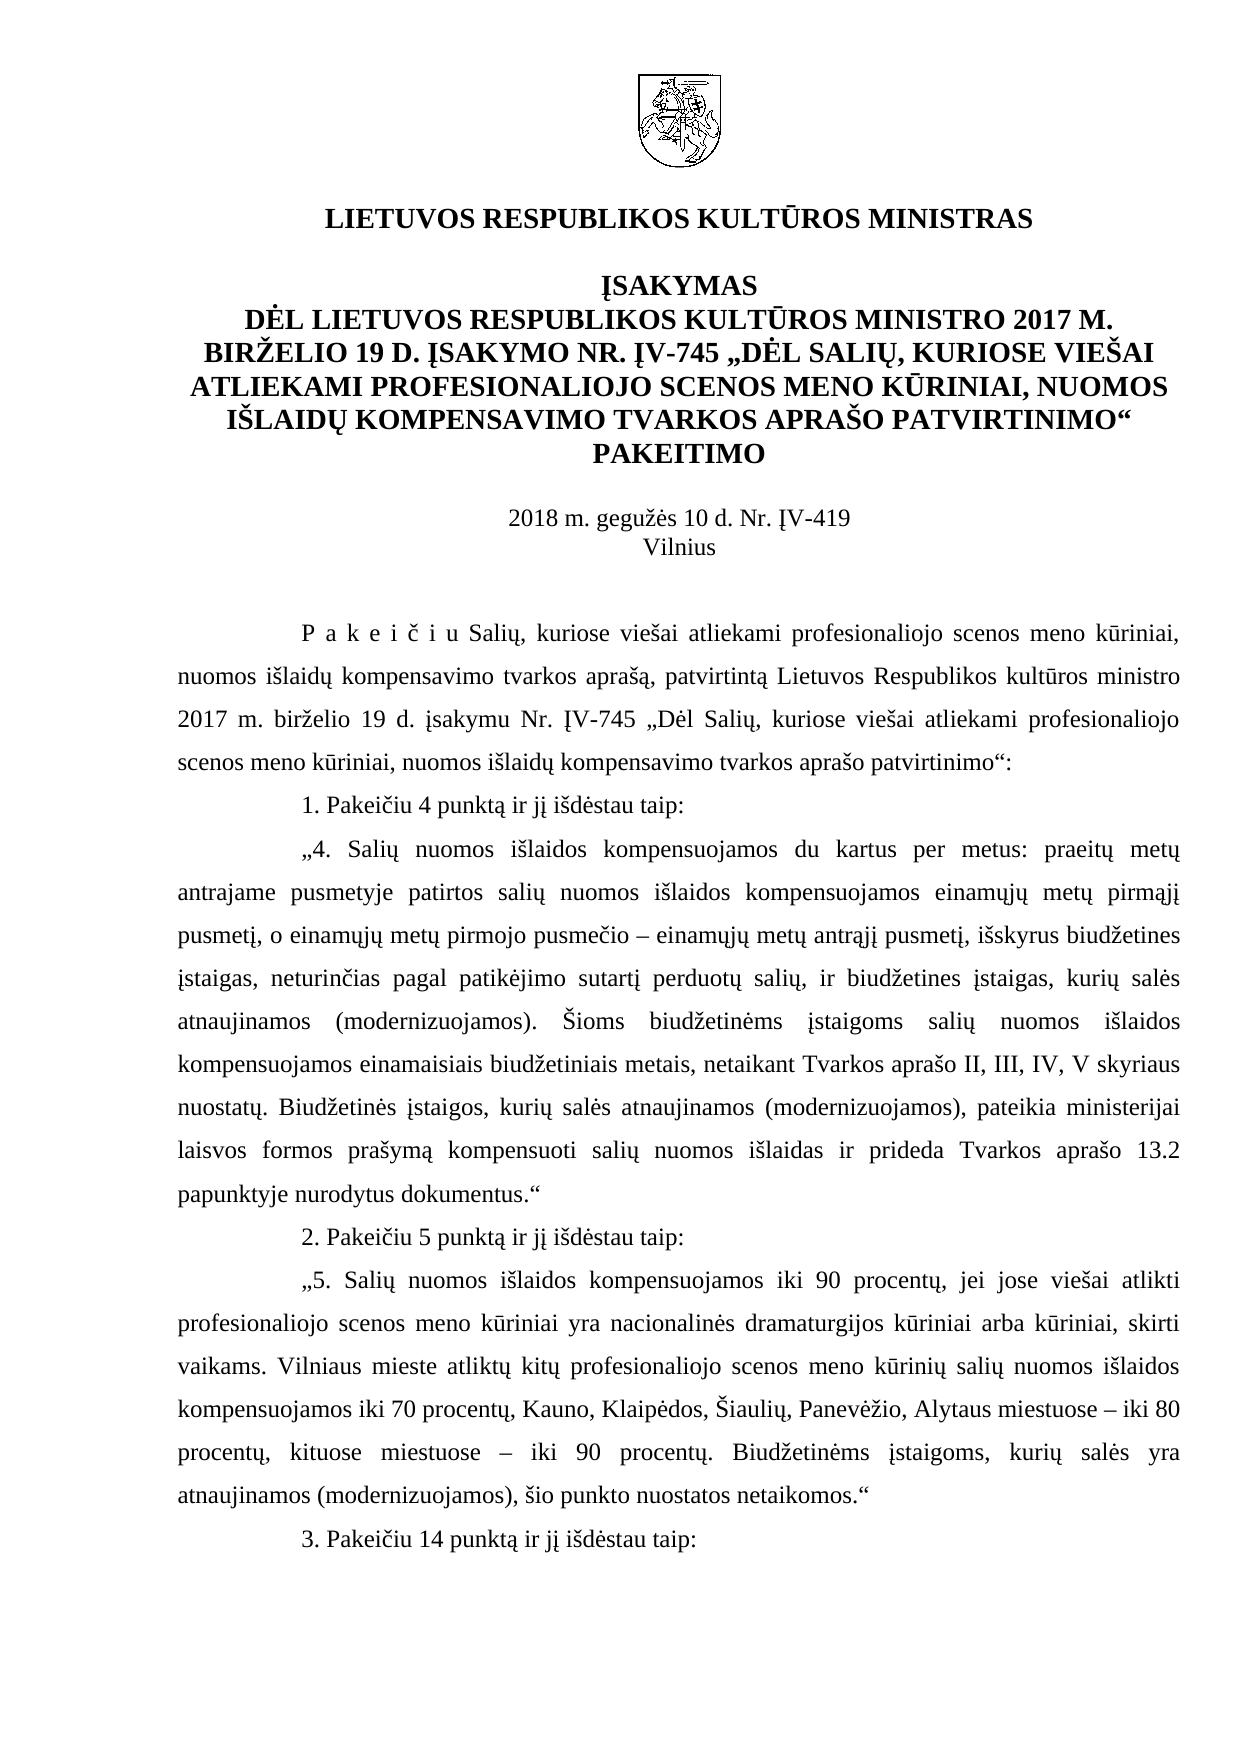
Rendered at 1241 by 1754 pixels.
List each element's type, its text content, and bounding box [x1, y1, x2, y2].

text DĖL lietuvos respublikos kultūros ministro 2017 m. birželio 19 d. įsakymo nr. įv-745 „dėl SALIŲ, KURIOSE VIEŠAI ATLIEKAMI PROFESIONALIOJO SCENOS MENO KŪRINIAI, NUOMOS IŠLAIDŲ KOMPENSAVIMO tvarkos aprašo patvirtinimo“ pakeitimo [177, 302, 1181, 469]
text LIETUVOS RESPUBLIKOS KULTŪROS MINISTRAS [177, 201, 1181, 235]
text ĮSAKYMAS [177, 268, 1181, 302]
text „5. Salių nuomos išlaidos kompensuojamos iki 90 procentų, jei jose viešai atlikti profesionaliojo scenos meno kūriniai yra nacionalinės dramaturgijos kūriniai arba kūriniai, skirti vaikams. Vilniaus mieste atliktų kitų profesionaliojo scenos meno kūrinių salių nuomos išlaidos kompensuojamos iki 70 procentų, Kauno, Klaipėdos, Šiaulių, Panevėžio, Alytaus miestuose – iki 80 procentų, kituose miestuose – iki 90 procentų. Biudžetinėms įstaigoms, kurių salės yra atnaujinamos (modernizuojamos), šio punkto nuostatos netaikomos.“ [177, 1265, 1181, 1509]
text 1. Pakeičiu 4 punktą ir jį išdėstau taip: [177, 791, 1181, 819]
text 2018 m. gegužės 10 d. Nr. ĮV-419 [177, 503, 1181, 532]
text P a k e i č i u Salių, kuriose viešai atliekami profesionaliojo scenos meno kūriniai, nuomos išlaidų kompensavimo tvarkos aprašą, patvirtintą Lietuvos Respublikos kultūros ministro 2017 m. birželio 19 d. įsakymu Nr. ĮV-745 „Dėl Salių, kuriose viešai atliekami profesionaliojo scenos meno kūriniai, nuomos išlaidų kompensavimo tvarkos aprašo patvirtinimo“: [177, 618, 1181, 776]
text 3. Pakeičiu 14 punktą ir jį išdėstau taip: [177, 1524, 1181, 1552]
text Vilnius [177, 532, 1181, 561]
text 2. Pakeičiu 5 punktą ir jį išdėstau taip: [177, 1222, 1181, 1251]
text „4. Salių nuomos išlaidos kompensuojamos du kartus per metus: praeitų metų antrajame pusmetyje patirtos salių nuomos išlaidos kompensuojamos einamųjų metų pirmąjį pusmetį, o einamųjų metų pirmojo pusmečio – einamųjų metų antrąjį pusmetį, išskyrus biudžetines įstaigas, neturinčias pagal patikėjimo sutartį perduotų salių, ir biudžetines įstaigas, kurių salės atnaujinamos (modernizuojamos). Šioms biudžetinėms įstaigoms salių nuomos išlaidos kompensuojamos einamaisiais biudžetiniais metais, netaikant Tvarkos aprašo II, III, IV, V skyriaus nuostatų. Biudžetinės įstaigos, kurių salės atnaujinamos (modernizuojamos), pateikia ministerijai laisvos formos prašymą kompensuoti salių nuomos išlaidas ir prideda Tvarkos aprašo 13.2 papunktyje nurodytus dokumentus.“ [177, 834, 1181, 1207]
